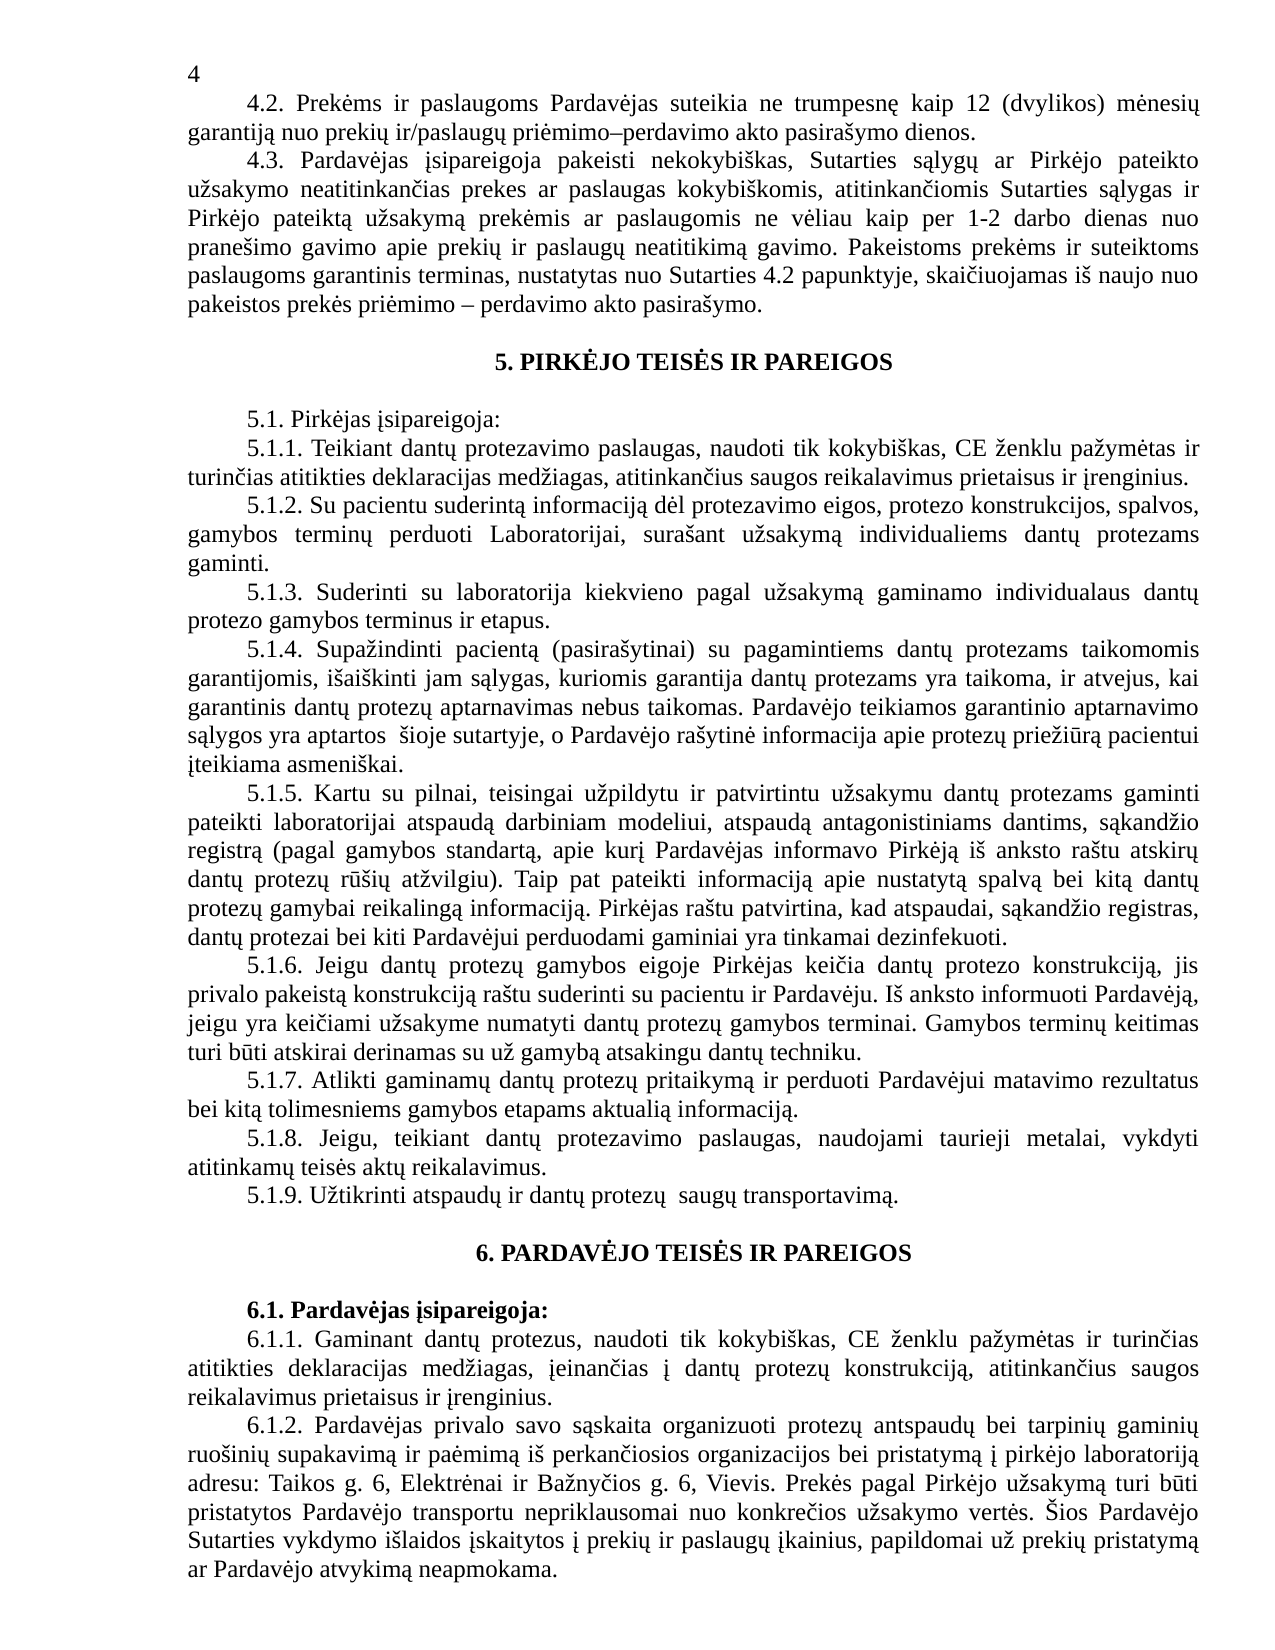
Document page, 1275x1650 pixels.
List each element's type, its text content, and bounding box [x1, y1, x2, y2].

text 6. PARDAVĖJO TEISĖS IR PAREIGOS [187, 1238, 1200, 1267]
text 5.1.2. Su pacientu suderintą informaciją dėl protezavimo eigos, protezo konstrukcijos, spalvos, gamybos terminų perduoti Laboratorijai, surašant užsakymą individualiems dantų protezams gaminti. [187, 490, 1200, 577]
text 6.1.2. Pardavėjas privalo savo sąskaita organizuoti protezų antspaudų bei tarpinių gaminių ruošinių supakavimą ir paėmimą iš perkančiosios organizacijos bei pristatymą į pirkėjo laboratoriją adresu: Taikos g. 6, Elektrėnai ir Bažnyčios g. 6, Vievis. Prekės pagal Pirkėjo užsakymą turi būti pristatytos Pardavėjo transportu nepriklausomai nuo konkrečios užsakymo vertės. Šios Pardavėjo Sutarties vykdymo išlaidos įskaitytos į prekių ir paslaugų įkainius, papildomai už prekių pristatymą ar Pardavėjo atvykimą neapmokama. [187, 1410, 1200, 1583]
text 5.1.5. Kartu su pilnai, teisingai užpildytu ir patvirtintu užsakymu dantų protezams gaminti pateikti laboratorijai atspaudą darbiniam modeliui, atspaudą antagonistiniams dantims, sąkandžio registrą (pagal gamybos standartą, apie kurį Pardavėjas informavo Pirkėją iš anksto raštu atskirų dantų protezų rūšių atžvilgiu). Taip pat pateikti informaciją apie nustatytą spalvą bei kitą dantų protezų gamybai reikalingą informaciją. Pirkėjas raštu patvirtina, kad atspaudai, sąkandžio registras, dantų protezai bei kiti Pardavėjui perduodami gaminiai yra tinkamai dezinfekuoti. [187, 778, 1200, 950]
text 5.1.4. Supažindinti pacientą (pasirašytinai) su pagamintiems dantų protezams taikomomis garantijomis, išaiškinti jam sąlygas, kuriomis garantija dantų protezams yra taikoma, ir atvejus, kai garantinis dantų protezų aptarnavimas nebus taikomas. Pardavėjo teikiamos garantinio aptarnavimo sąlygos yra aptartos šioje sutartyje, o Pardavėjo rašytinė informacija apie protezų priežiūrą pacientui įteikiama asmeniškai. [187, 634, 1200, 778]
text 4.3. Pardavėjas įsipareigoja pakeisti nekokybiškas, Sutarties sąlygų ar Pirkėjo pateikto užsakymo neatitinkančias prekes ar paslaugas kokybiškomis, atitinkančiomis Sutarties sąlygas ir Pirkėjo pateiktą užsakymą prekėmis ar paslaugomis ne vėliau kaip per 1-2 darbo dienas nuo pranešimo gavimo apie prekių ir paslaugų neatitikimą gavimo. Pakeistoms prekėms ir suteiktoms paslaugoms garantinis terminas, nustatytas nuo Sutarties 4.2 papunktyje, skaičiuojamas iš naujo nuo pakeistos prekės priėmimo – perdavimo akto pasirašymo. [187, 145, 1200, 318]
text 5.1.9. Užtikrinti atspaudų ir dantų protezų saugų transportavimą. [187, 1180, 1200, 1209]
text 4.2. Prekėms ir paslaugoms Pardavėjas suteikia ne trumpesnę kaip 12 (dvylikos) mėnesių garantiją nuo prekių ir/paslaugų priėmimo–perdavimo akto pasirašymo dienos. [187, 88, 1200, 145]
text 5.1.6. Jeigu dantų protezų gamybos eigoje Pirkėjas keičia dantų protezo konstrukciją, jis privalo pakeistą konstrukciją raštu suderinti su pacientu ir Pardavėju. Iš anksto informuoti Pardavėją, jeigu yra keičiami užsakyme numatyti dantų protezų gamybos terminai. Gamybos terminų keitimas turi būti atskirai derinamas su už gamybą atsakingu dantų techniku. [187, 950, 1200, 1065]
text 5.1. Pirkėjas įsipareigoja: [187, 404, 1200, 433]
text 5. PIRKĖJO TEISĖS IR PAREIGOS [187, 347, 1200, 375]
text 5.1.3. Suderinti su laboratorija kiekvieno pagal užsakymą gaminamo individualaus dantų protezo gamybos terminus ir etapus. [187, 577, 1200, 634]
text 5.1.8. Jeigu, teikiant dantų protezavimo paslaugas, naudojami taurieji metalai, vykdyti atitinkamų teisės aktų reikalavimus. [187, 1123, 1200, 1180]
text 6.1.1. Gaminant dantų protezus, naudoti tik kokybiškas, CE ženklu pažymėtas ir turinčias atitikties deklaracijas medžiagas, įeinančias į dantų protezų konstrukciją, atitinkančius saugos reikalavimus prietaisus ir įrenginius. [187, 1324, 1200, 1410]
text 5.1.1. Teikiant dantų protezavimo paslaugas, naudoti tik kokybiškas, CE ženklu pažymėtas ir turinčias atitikties deklaracijas medžiagas, atitinkančius saugos reikalavimus prietaisus ir įrenginius. [187, 433, 1200, 490]
text 6.1. Pardavėjas įsipareigoja: [187, 1295, 1200, 1324]
text 5.1.7. Atlikti gaminamų dantų protezų pritaikymą ir perduoti Pardavėjui matavimo rezultatus bei kitą tolimesniems gamybos etapams aktualią informaciją. [187, 1065, 1200, 1123]
